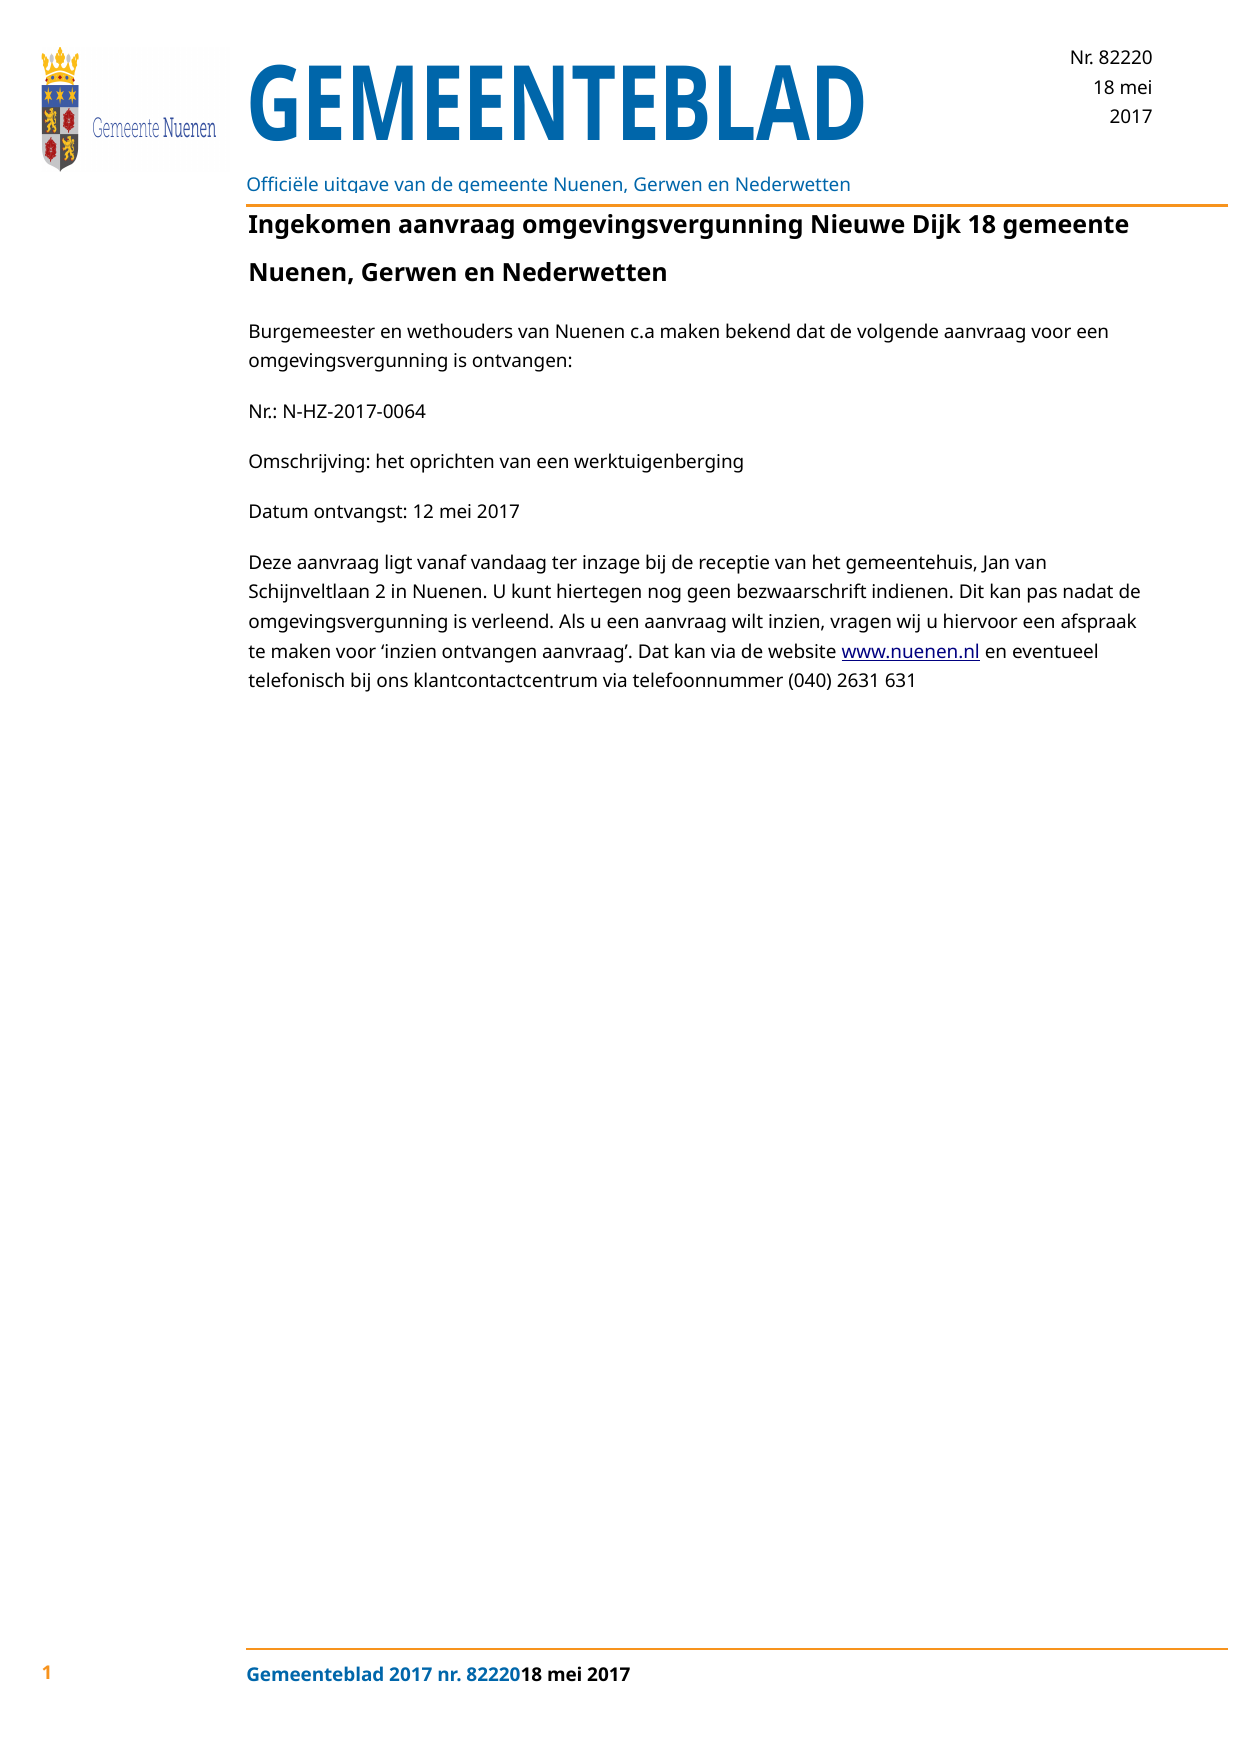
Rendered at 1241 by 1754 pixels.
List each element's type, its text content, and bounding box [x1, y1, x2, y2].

text Deze aanvraag ligt vanaf vandaag ter inzage bij de receptie van het gemeentehuis, Jan van Schijnveltlaan 2 in Nuenen. U kunt hiertegen nog geen bezwaarschrift indienen. Dit kan pas nadat de omgevingsvergunning is verleend. Als u een aanvraag wilt inzien, vragen wij u hiervoor een afspraak te maken voor ‘inzien ontvangen aanvraag’. Dat kan via de website www.nuenen.nl en eventueel telefonisch bij ons klantcontactcentrum via telefoonnummer (040) 2631 631 [248, 549, 1152, 693]
text Ingekomen aanvraag omgevingsvergunning Nieuwe Dijk 18 gemeente Nuenen, Gerwen en Nederwetten [248, 207, 1152, 288]
text Datum ontvangst: 12 mei 2017 [248, 499, 1152, 524]
text Burgemeester en wethouders van Nuenen c.a maken bekend dat de volgende aanvraag voor een omgevingsvergunning is ontvangen: [248, 318, 1152, 373]
picture [41, 47, 231, 172]
text Nr.: N-HZ-2017-0064 [248, 398, 1152, 424]
text Omschrijving: het oprichten van een werktuigenberging [248, 448, 1152, 474]
